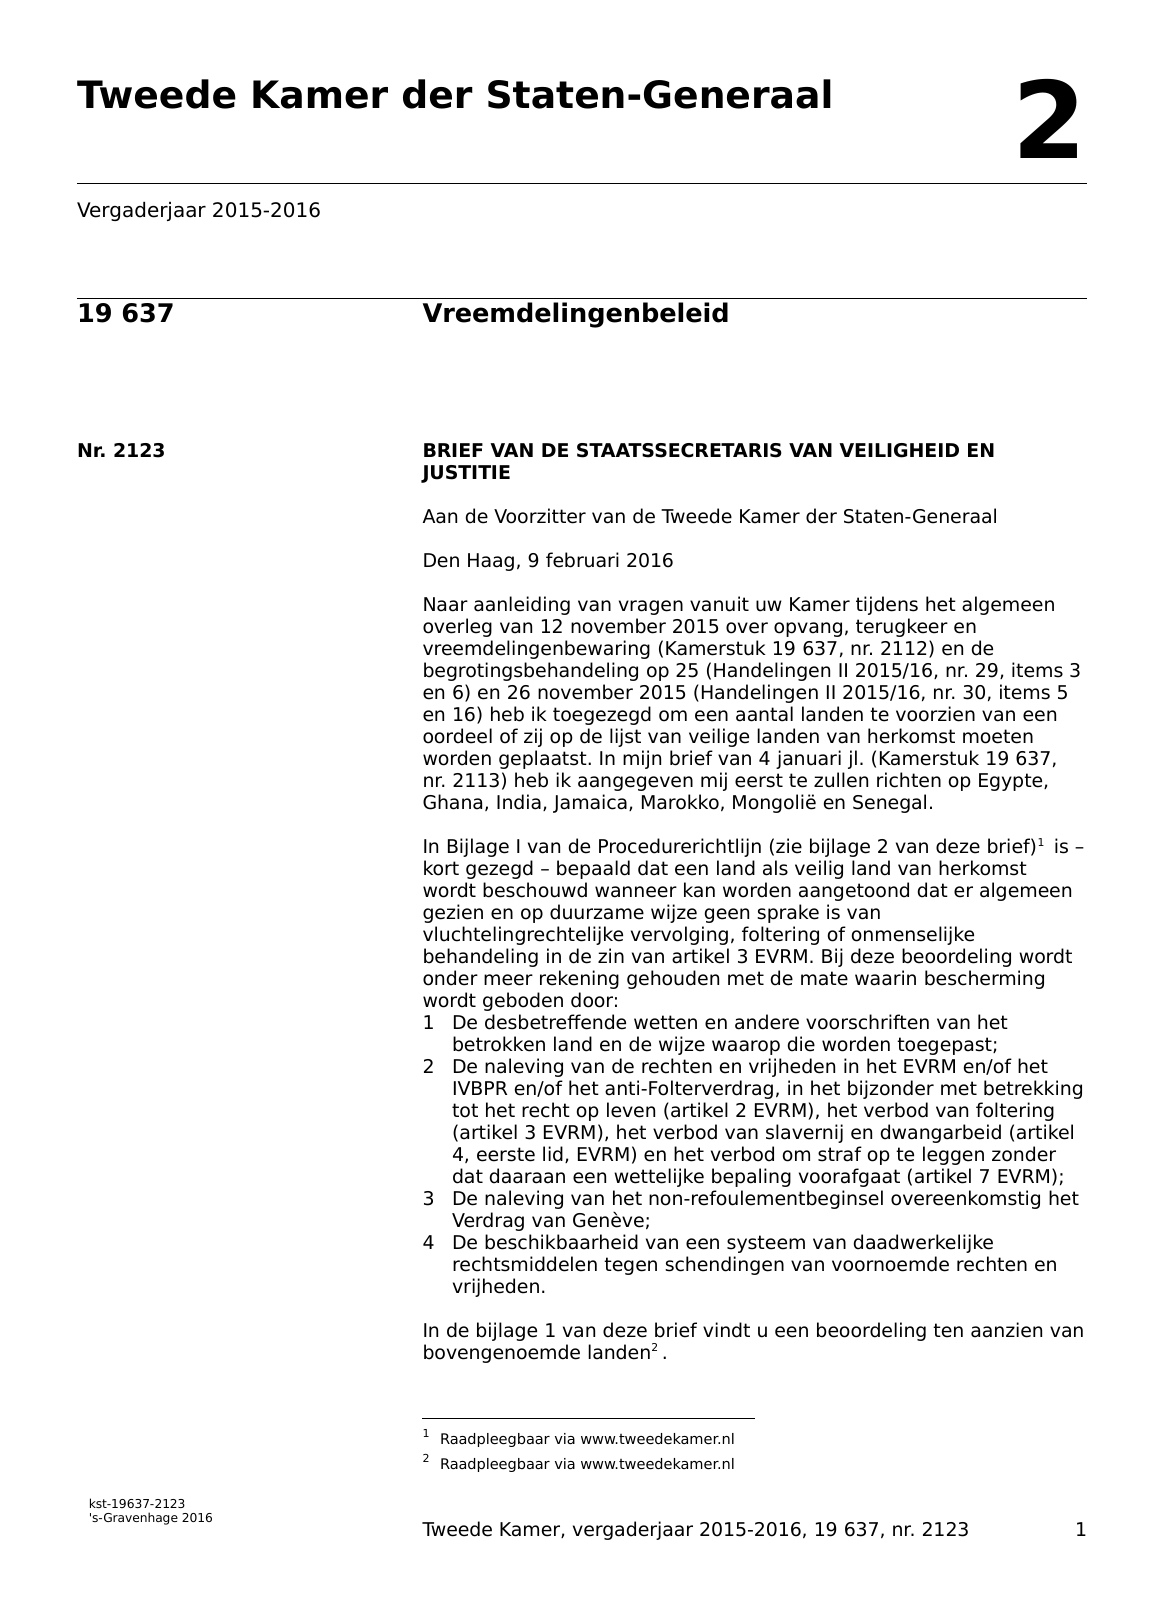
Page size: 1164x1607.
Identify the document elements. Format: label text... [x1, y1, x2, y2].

text kst-19637-2123 [88, 1497, 323, 1511]
table_cell Vergaderjaar 2015-2016 [77, 184, 1087, 298]
text 3 De naleving van het non-refoulementbeginsel overeenkomstig het Verdrag van Genève; [422, 1188, 1087, 1232]
text 1 De desbetreffende wetten en andere voorschriften van het betrokken land en de wijze waarop die worden toegepast; [422, 1012, 1087, 1056]
subtitle 19 637 Vreemdelingenbeleid [77, 299, 1087, 329]
text In Bijlage I van de Procedurerichtlijn (zie bijlage 2 van deze brief) is – kort gezegd – bepaald dat een land als veilig land van herkomst wordt beschouwd wanneer kan worden aangetoond dat er algemeen gezien en op duurzame wijze geen sprake is van vluchtelingrechtelijke vervolging, foltering of onmenselijke behandeling in de zin van artikel 3 EVRM. Bij deze beoordeling wordt onder meer rekening gehouden met de mate waarin bescherming wordt geboden door: [422, 836, 1087, 1012]
table_header 2 [886, 59, 1087, 183]
text Raadpleegbaar via www.tweedekamer.nl [422, 1452, 1087, 1474]
text 2 De naleving van de rechten en vrijheden in het EVRM en/of het IVBPR en/of het anti-Folterverdrag, in het bijzonder met betrekking tot het recht op leven (artikel 2 EVRM), het verbod van foltering (artikel 3 EVRM), het verbod van slavernij en dwangarbeid (artikel 4, eerste lid, EVRM) en het verbod om straf op te leggen zonder dat daaraan een wettelijke bepaling voorafgaat (artikel 7 EVRM); [422, 1056, 1087, 1188]
text In de bijlage 1 van deze brief vindt u een beoordeling ten aanzien van bovengenoemde landen. [422, 1320, 1087, 1364]
subtitle Nr. 2123 BRIEF VAN DE STAATSSECRETARIS VAN VEILIGHEID EN JUSTITIE [77, 440, 1087, 484]
text Den Haag, 9 februari 2016 [422, 550, 1087, 572]
text 4 De beschikbaarheid van een systeem van daadwerkelijke rechtsmiddelen tegen schendingen van voornoemde rechten en vrijheden. [422, 1232, 1087, 1298]
text Aan de Voorzitter van de Tweede Kamer der Staten-Generaal [422, 506, 1087, 528]
text Naar aanleiding van vragen vanuit uw Kamer tijdens het algemeen overleg van 12 november 2015 over opvang, terugkeer en vreemdelingenbewaring (Kamerstuk 19 637, nr. 2112) en de begrotingsbehandeling op 25 (Handelingen II 2015/16, nr. 29, items 3 en 6) en 26 november 2015 (Handelingen II 2015/16, nr. 30, items 5 en 16) heb ik toegezegd om een aantal landen te voorzien van een oordeel of zij op de lijst van veilige landen van herkomst moeten worden geplaatst. In mijn brief van 4 januari jl. (Kamerstuk 19 637, nr. 2113) heb ik aangegeven mij eerst te zullen richten op Egypte, Ghana, India, Jamaica, Marokko, Mongolië en Senegal. [422, 594, 1087, 814]
table_header Tweede Kamer der Staten-Generaal [77, 59, 886, 183]
text Raadpleegbaar via www.tweedekamer.nl [422, 1427, 1087, 1449]
text 's-Gravenhage 2016 [88, 1511, 323, 1525]
